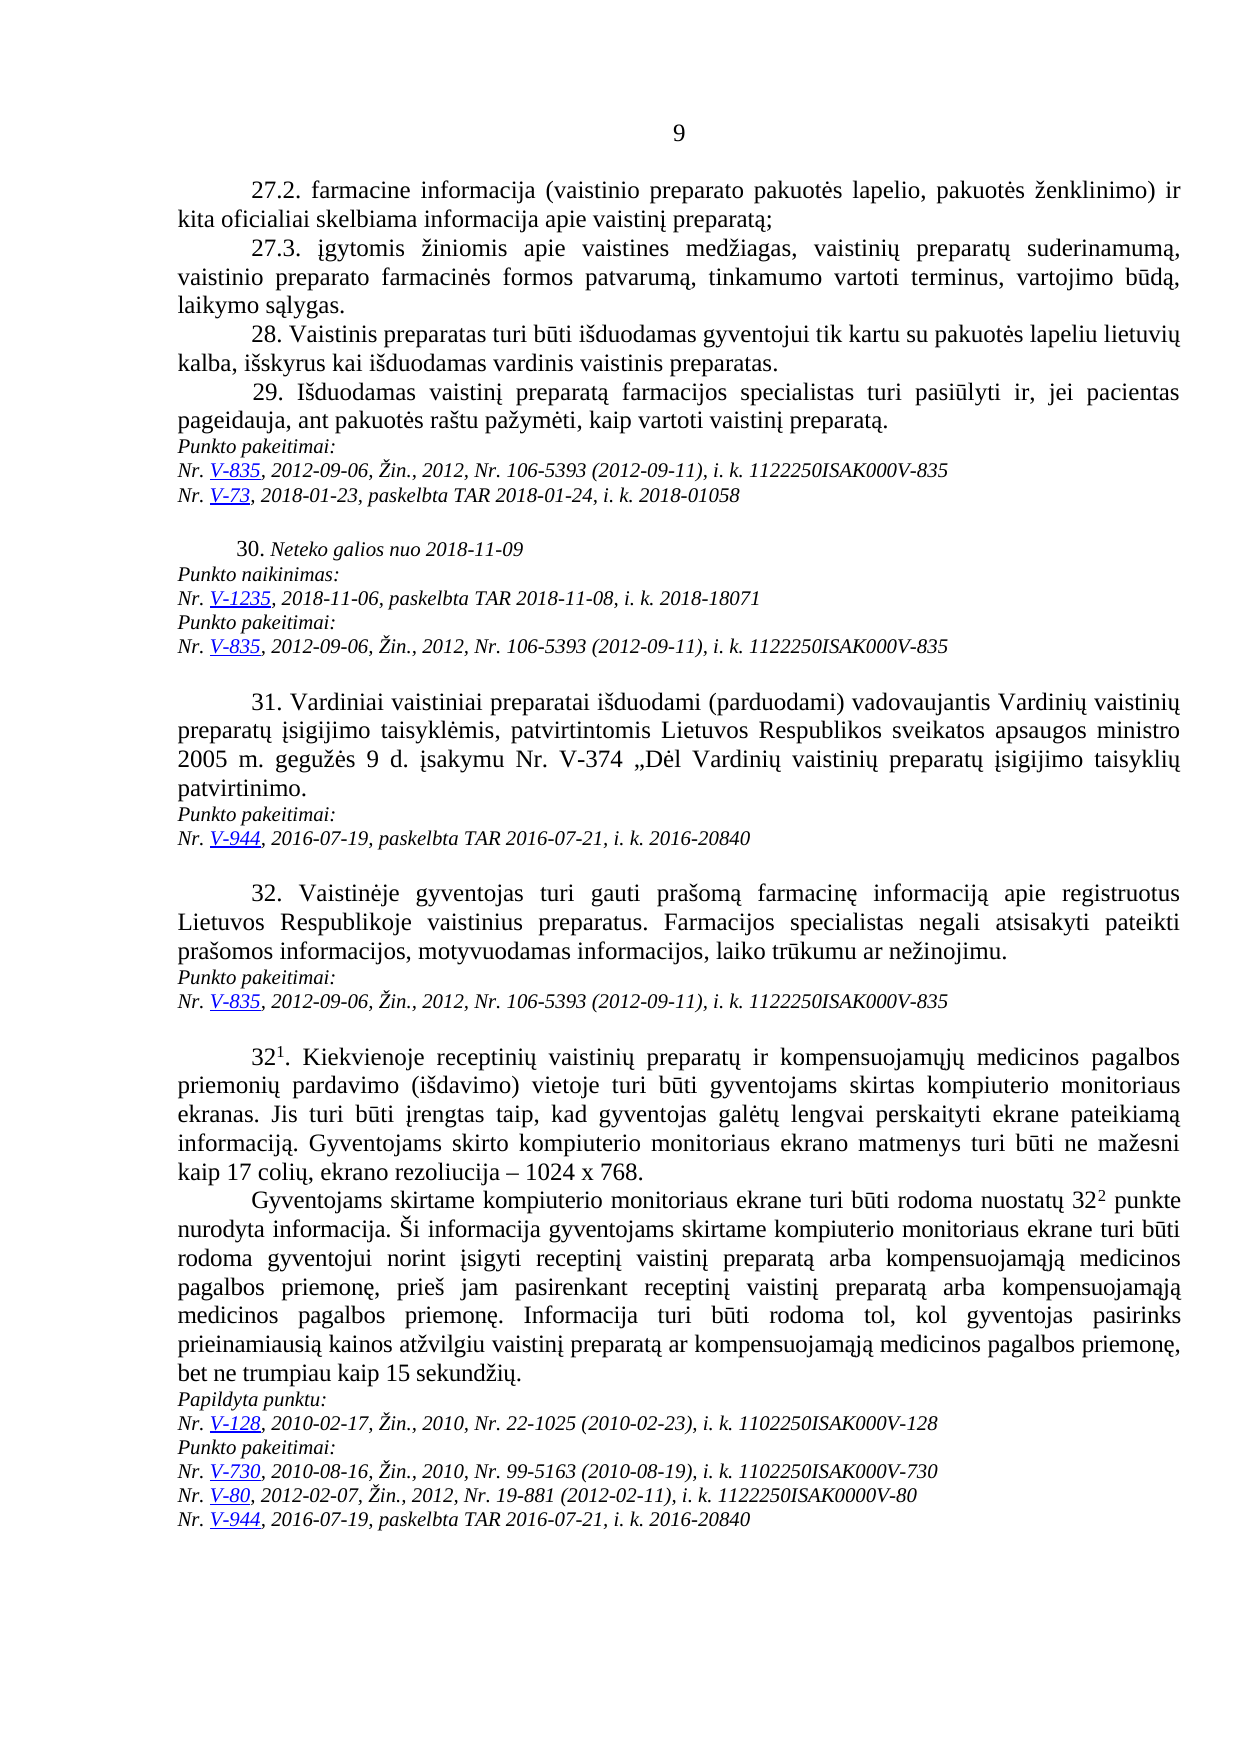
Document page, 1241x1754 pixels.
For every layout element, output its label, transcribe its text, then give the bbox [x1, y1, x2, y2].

text Gyventojams skirtame kompiuterio monitoriaus ekrane turi būti rodoma nuostatų 322 punkte nurodyta informacija. Ši informacija gyventojams skirtame kompiuterio monitoriaus ekrane turi būti rodoma gyventojui norint įsigyti receptinį vaistinį preparatą arba kompensuojamąją medicinos pagalbos priemonę, prieš jam pasirenkant receptinį vaistinį preparatą arba kompensuojamąją medicinos pagalbos priemonę. Informacija turi būti rodoma tol, kol gyventojas pasirinks prieinamiausią kainos atžvilgiu vaistinį preparatą ar kompensuojamąją medicinos pagalbos priemonę, bet ne trumpiau kaip 15 sekundžių. [177, 1185, 1181, 1387]
text Nr. V-730, 2010-08-16, Žin., 2010, Nr. 99-5163 (2010-08-19), i. k. 1102250ISAK000V-730 [177, 1459, 1181, 1483]
text Nr. V-80, 2012-02-07, Žin., 2012, Nr. 19-881 (2012-02-11), i. k. 1122250ISAK0000V-80 [177, 1483, 1181, 1507]
text Nr. V-835, 2012-09-06, Žin., 2012, Nr. 106-5393 (2012-09-11), i. k. 1122250ISAK000V-835 [177, 989, 1181, 1013]
text 321. Kiekvienoje receptinių vaistinių preparatų ir kompensuojamųjų medicinos pagalbos priemonių pardavimo (išdavimo) vietoje turi būti gyventojams skirtas kompiuterio monitoriaus ekranas. Jis turi būti įrengtas taip, kad gyventojas galėtų lengvai perskaityti ekrane pateikiamą informaciją. Gyventojams skirto kompiuterio monitoriaus ekrano matmenys turi būti ne mažesni kaip 17 colių, ekrano rezoliucija – 1024 x 768. [177, 1042, 1181, 1185]
text 28. Vaistinis preparatas turi būti išduodamas gyventojui tik kartu su pakuotės lapeliu lietuvių kalba, išskyrus kai išduodamas vardinis vaistinis preparatas. [177, 319, 1181, 377]
text 27.2. farmacine informacija (vaistinio preparato pakuotės lapelio, pakuotės ženklinimo) ir kita oficialiai skelbiama informacija apie vaistinį preparatą; [177, 176, 1181, 233]
text Nr. V-128, 2010-02-17, Žin., 2010, Nr. 22-1025 (2010-02-23), i. k. 1102250ISAK000V-128 [177, 1411, 1181, 1435]
text Punkto pakeitimai: [177, 802, 1181, 826]
text Punkto naikinimas: [177, 562, 1181, 586]
text Nr. V-1235, 2018-11-06, paskelbta TAR 2018-11-08, i. k. 2018-18071 [177, 586, 1181, 610]
text Punkto pakeitimai: [177, 965, 1181, 989]
text 30. Neteko galios nuo 2018-11-09 [177, 535, 1181, 562]
text 32. Vaistinėje gyventojas turi gauti prašomą farmacinę informaciją apie registruotus Lietuvos Respublikoje vaistinius preparatus. Farmacijos specialistas negali atsisakyti pateikti prašomos informacijos, motyvuodamas informacijos, laiko trūkumu ar nežinojimu. [177, 878, 1181, 965]
text Nr. V-944, 2016-07-19, paskelbta TAR 2016-07-21, i. k. 2016-20840 [177, 826, 1181, 850]
text Punkto pakeitimai: [177, 434, 1181, 458]
text 31. Vardiniai vaistiniai preparatai išduodami (parduodami) vadovaujantis Vardinių vaistinių preparatų įsigijimo taisyklėmis, patvirtintomis Lietuvos Respublikos sveikatos apsaugos ministro 2005 m. gegužės 9 d. įsakymu Nr. V-374 „Dėl Vardinių vaistinių preparatų įsigijimo taisyklių patvirtinimo. [177, 687, 1181, 802]
text Nr. V-835, 2012-09-06, Žin., 2012, Nr. 106-5393 (2012-09-11), i. k. 1122250ISAK000V-835 [177, 634, 1181, 658]
text Nr. V-944, 2016-07-19, paskelbta TAR 2016-07-21, i. k. 2016-20840 [177, 1507, 1181, 1531]
text 27.3. įgytomis žiniomis apie vaistines medžiagas, vaistinių preparatų suderinamumą, vaistinio preparato farmacinės formos patvarumą, tinkamumo vartoti terminus, vartojimo būdą, laikymo sąlygas. [177, 233, 1181, 319]
text Punkto pakeitimai: [177, 1435, 1181, 1459]
text Nr. V-73, 2018-01-23, paskelbta TAR 2018-01-24, i. k. 2018-01058 [177, 482, 1181, 507]
text 29. Išduodamas vaistinį preparatą farmacijos specialistas turi pasiūlyti ir, jei pacientas pageidauja, ant pakuotės raštu pažymėti, kaip vartoti vaistinį preparatą. [177, 377, 1181, 434]
text Nr. V-835, 2012-09-06, Žin., 2012, Nr. 106-5393 (2012-09-11), i. k. 1122250ISAK000V-835 [177, 458, 1181, 482]
text Punkto pakeitimai: [177, 610, 1181, 634]
text Papildyta punktu: [177, 1387, 1181, 1411]
